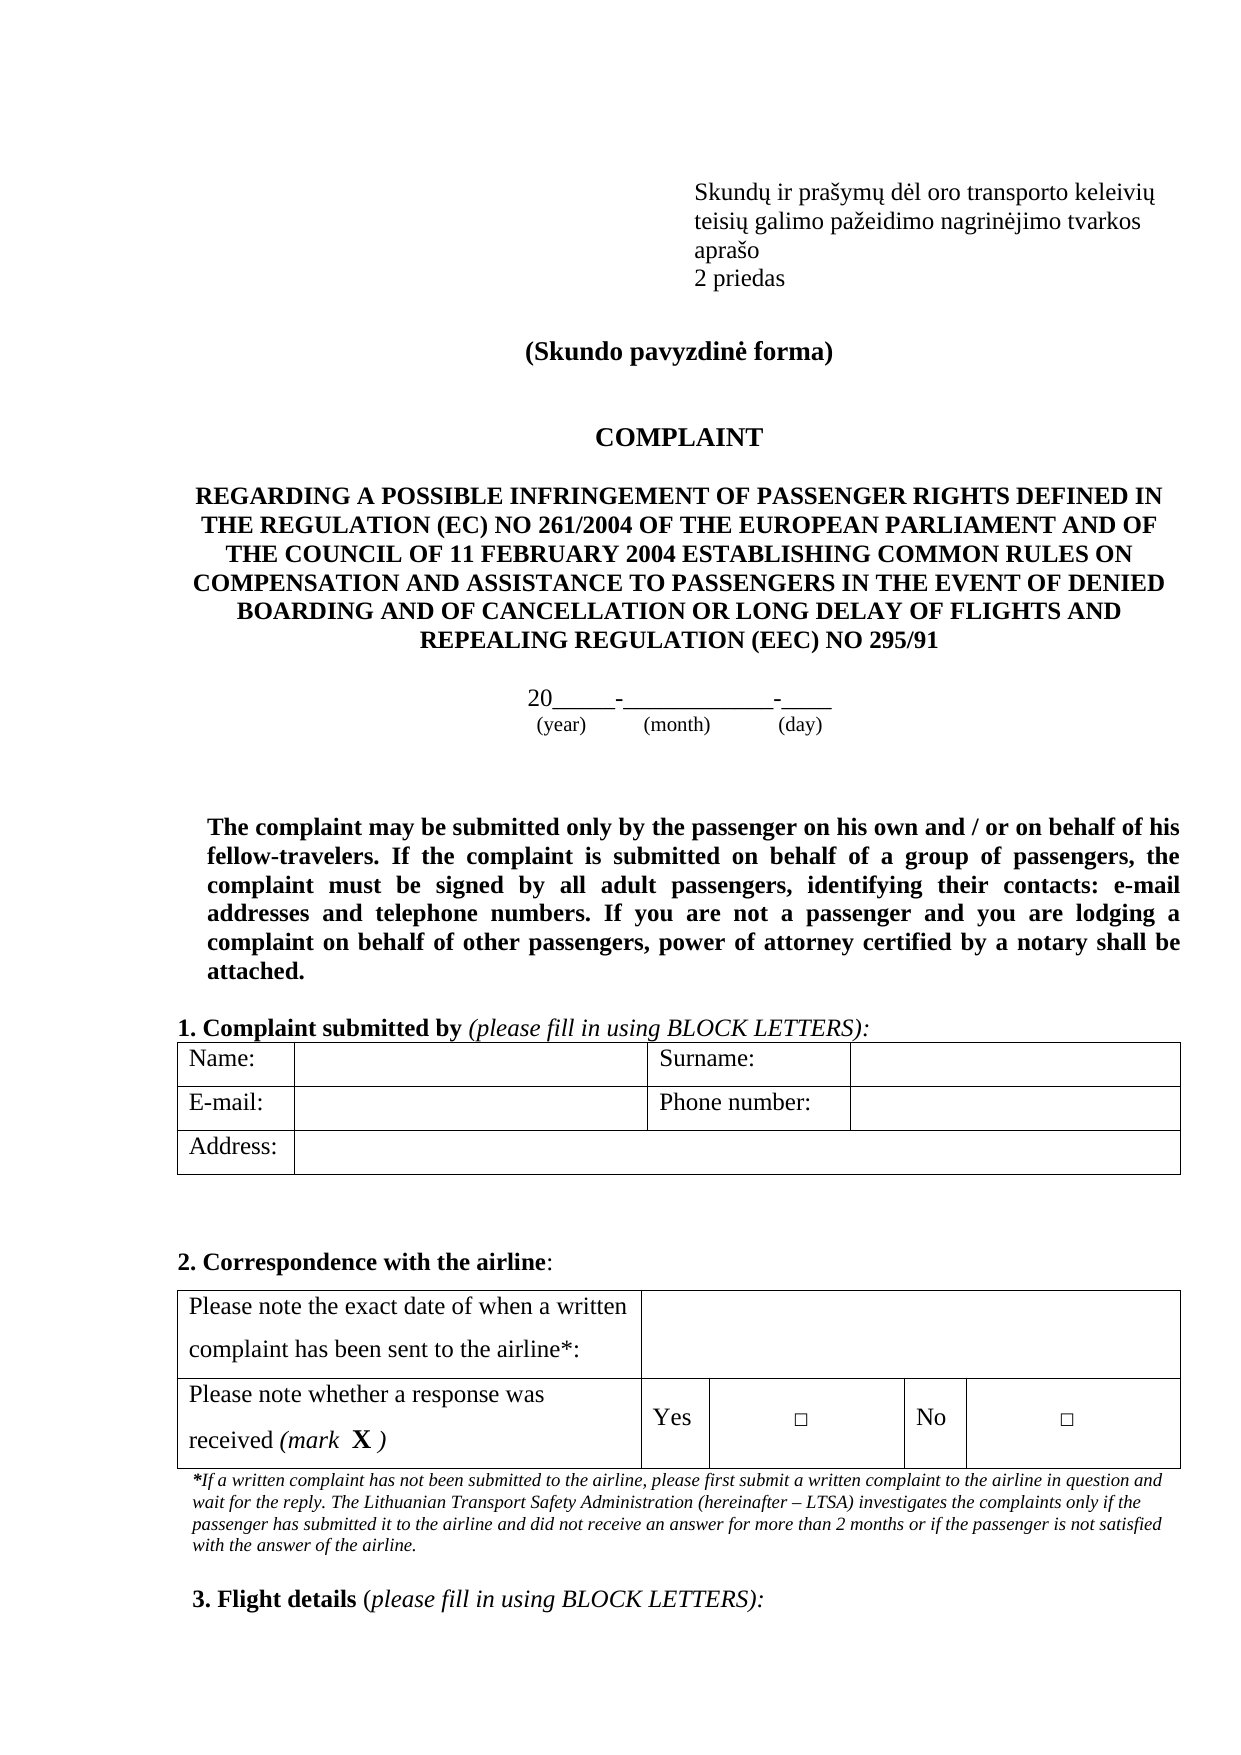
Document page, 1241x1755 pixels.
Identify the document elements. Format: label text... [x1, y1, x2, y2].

table_header Surname: [648, 1043, 850, 1086]
text teisių galimo pažeidimo nagrinėjimo tvarkos [694, 206, 1181, 235]
table_header [295, 1043, 647, 1086]
table_cell Address: [178, 1131, 294, 1174]
text 1. Complaint submitted by (please fill in using BLOCK LETTERS): [177, 1013, 1181, 1042]
table_header [642, 1291, 1180, 1378]
table_cell [295, 1131, 1180, 1174]
table_header Name: [178, 1043, 294, 1086]
table_cell No [905, 1379, 966, 1468]
table_cell Please note whether a response was received (mark X ) [178, 1379, 641, 1468]
text The complaint may be submitted only by the passenger on his own and / or on behalf of his fellow-travelers. If the complaint is submitted on behalf of a group of passengers, the complaint must be signed by all adult passengers, identifying their contacts: e-mail addresses and telephone numbers. If you are not a passenger and you are lodging a complaint on behalf of other passengers, power of attorney certified by a notary shall be attached. [207, 812, 1181, 985]
table_cell [851, 1087, 1180, 1130]
text aprašo [694, 235, 1181, 263]
text *If a written complaint has not been submitted to the airline, please first submit a written complaint to the airline in question and wait for the reply. The Lithuanian Transport Safety Administration (hereinafter – LTSA) investigates the complaints only if the passenger has submitted it to the airline and did not receive an answer for more than 2 months or if the passenger is not satisfied with the answer of the airline. 3. Flight details (please fill in using BLOCK LETTERS): [192, 1469, 1181, 1613]
text COMPLAINT [177, 422, 1181, 453]
table_cell ☐ [967, 1379, 1180, 1468]
text 2. Correspondence with the airline: [177, 1204, 1181, 1276]
table_cell Yes [642, 1379, 709, 1468]
text (Skundo pavyzdinė forma) [177, 335, 1181, 366]
table_cell [295, 1087, 647, 1130]
text 2 priedas [694, 263, 1181, 292]
table_cell Phone number: [648, 1087, 850, 1130]
table_header Please note the exact date of when a written complaint has been sent to the airline*: [178, 1291, 641, 1378]
text (year) (month) (day) [177, 711, 1181, 736]
table_header [851, 1043, 1180, 1086]
text Skundų ir prašymų dėl oro transporto keleivių [694, 177, 1181, 206]
table_cell E-mail: [178, 1087, 294, 1130]
text 20_____-____________-____ [177, 683, 1181, 711]
text REGARDING A POSSIBLE INFRINGEMENT OF PASSENGER RIGHTS DEFINED IN THE REGULATION (EC) NO 261/2004 OF THE EUROPEAN PARLIAMENT AND OF THE COUNCIL OF 11 FEBRUARY 2004 ESTABLISHING COMMON RULES ON COMPENSATION AND ASSISTANCE TO PASSENGERS IN THE EVENT OF DENIED BOARDING AND OF CANCELLATION OR LONG DELAY OF FLIGHTS AND REPEALING REGULATION (EEC) NO 295/91 [177, 481, 1181, 654]
table_cell ☐ [710, 1379, 904, 1468]
